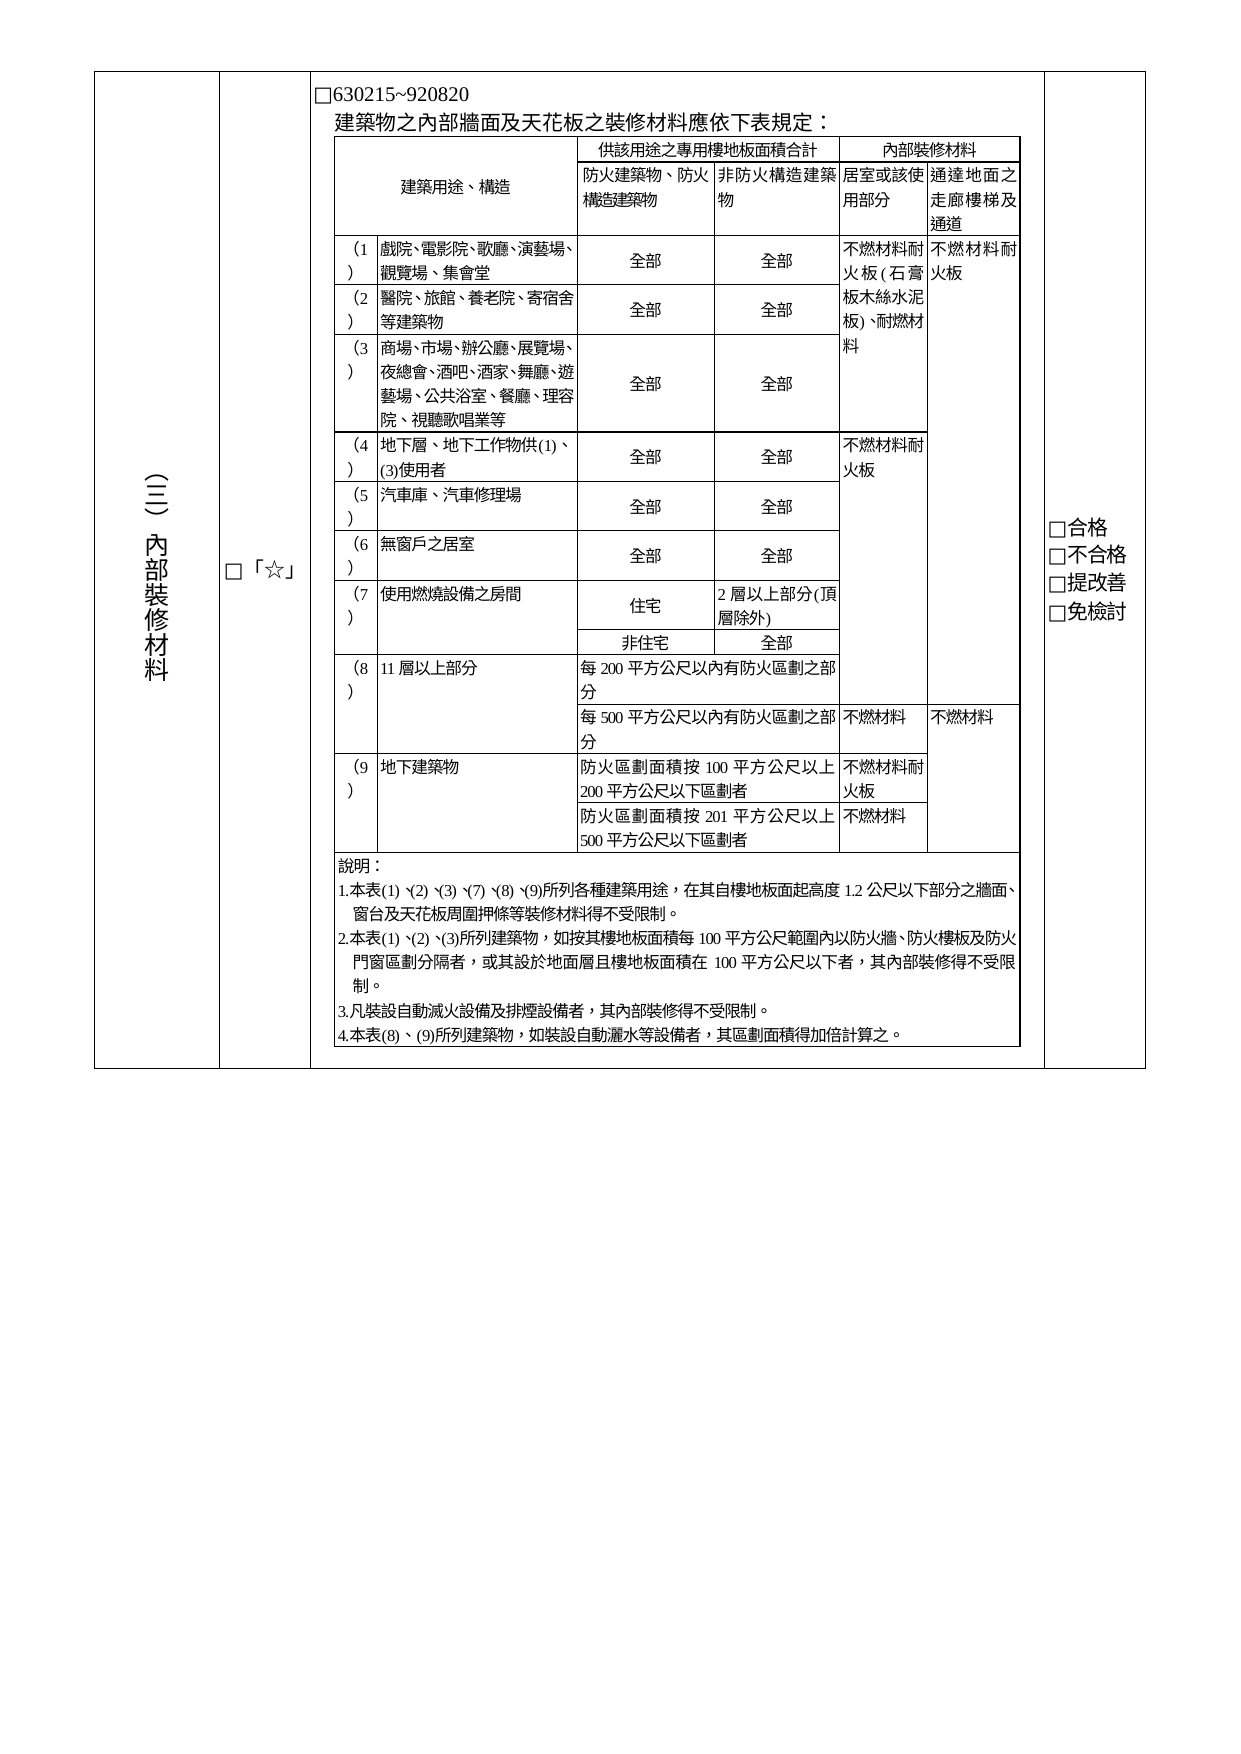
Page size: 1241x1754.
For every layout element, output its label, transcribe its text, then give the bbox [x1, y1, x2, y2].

table_cell 通達地面之走廊樓梯及通道 [928, 163, 1019, 235]
table_cell 全部 [578, 482, 714, 530]
table_cell （7） [335, 581, 377, 654]
table_cell 全部 [578, 531, 714, 579]
table_cell （8） [335, 655, 377, 753]
table_cell 住宅 [578, 581, 714, 629]
table_cell 2層以上部分(頂層除外) [715, 581, 839, 629]
table_cell 全部 [578, 285, 714, 334]
table_cell [335, 1047, 1020, 1068]
table_cell 非防火構造建築物 [715, 163, 839, 235]
table_cell （3） [335, 335, 377, 431]
table_cell 不燃材料耐火板 [928, 236, 1019, 703]
table_cell （6） [335, 531, 377, 579]
table_cell （9） [335, 754, 377, 852]
table_cell （2） [335, 285, 377, 334]
table_cell （1） [335, 236, 377, 284]
table_cell 不燃材料 [840, 705, 927, 753]
table_cell 地下建築物 [378, 754, 577, 852]
table_cell 全部 [715, 482, 839, 530]
table_cell （4） [335, 433, 377, 481]
table_cell 醫院、旅館、養老院、寄宿舍等建築物 [378, 285, 577, 334]
table_cell 地下層、地下工作物供(1)、(3)使用者 [378, 433, 577, 481]
table_cell 防火建築物、防火構造建築物 [578, 163, 714, 235]
table_cell 全部 [578, 236, 714, 284]
table_cell 全部 [578, 433, 714, 481]
table_cell 戲院、電影院、歌廳、演藝場、觀覽場、集會堂 [378, 236, 577, 284]
table_cell 商場、市場、辦公廳、展覽場、夜總會、酒吧、酒家、舞廳、遊藝場、公共浴室、餐廳、理容院、視聽歌唱業等 [378, 335, 577, 431]
table_cell 說明： 1.本表(1)、(2)、(3)、(7)、(8)、(9)所列各種建築用途，在其自樓地板面起高度1.2公尺以下部分之牆面、窗台及天花板周圍押條等裝修材料得不受限制。 2.本表(1)、(2)、(3)所列建築物，如按其樓地板面積每100平方公尺範圍內以防火牆、防火樓板及防火門窗區劃分隔者，或其設於地面層且樓地板面積在100平方公尺以下者，其內部裝修得不受限制。 3.凡裝設自動滅火設備及排煙設備者，其內部裝修得不受限制。 4.本表(8)、(9)所列建築物，如裝設自動灑水等設備者，其區劃面積得加倍計算之。 [335, 853, 1019, 1046]
table_cell 全部 [715, 630, 839, 654]
table_cell 居室或該使用部分 [840, 163, 927, 235]
table_cell 使用燃燒設備之房間 [378, 581, 577, 654]
table_cell 全部 [715, 531, 839, 579]
table_cell 不燃材料 [928, 705, 1019, 852]
table_header 內部裝修材料 [840, 137, 1019, 161]
table_cell 不燃材料耐火板(石膏板木絲水泥板)、耐燃材料 [840, 236, 927, 431]
table_cell 不燃材料 [840, 803, 927, 852]
table_cell 防火區劃面積按100平方公尺以上200平方公尺以下區劃者 [578, 754, 839, 802]
table_cell 每200平方公尺以內有防火區劃之部分 [578, 655, 839, 703]
table_cell 汽車庫、汽車修理場 [378, 482, 577, 530]
table_cell 全部 [715, 433, 839, 481]
table_cell □630215~920820 建築物之內部牆面及天花板之裝修材料應依下表規定： [311, 72, 1044, 1068]
table_cell 全部 [715, 236, 839, 284]
table_cell 防火區劃面積按201平方公尺以上500平方公尺以下區劃者 [578, 803, 839, 852]
table_header 供該用途之專用樓地板面積合計 [578, 137, 839, 161]
table_header 建築用途、構造 [335, 137, 577, 235]
table_cell 每500平方公尺以內有防火區劃之部分 [578, 705, 839, 753]
table_cell 不燃材料耐火板 [840, 754, 927, 802]
table_cell □合格 □不合格 □提改善 □免檢討 [1045, 72, 1145, 1068]
table_cell 全部 [715, 285, 839, 334]
table_cell 全部 [578, 335, 714, 431]
table_cell 不燃材料耐火板 [840, 433, 927, 703]
table_cell （5） [335, 482, 377, 530]
table_cell 非住宅 [578, 630, 714, 654]
table_cell □「☆」 [220, 72, 310, 1068]
table_cell 11層以上部分 [378, 655, 577, 753]
table_cell 無窗戶之居室 [378, 531, 577, 579]
table_cell 全部 [715, 335, 839, 431]
table_cell （三）內部裝修材料 [95, 72, 219, 1068]
